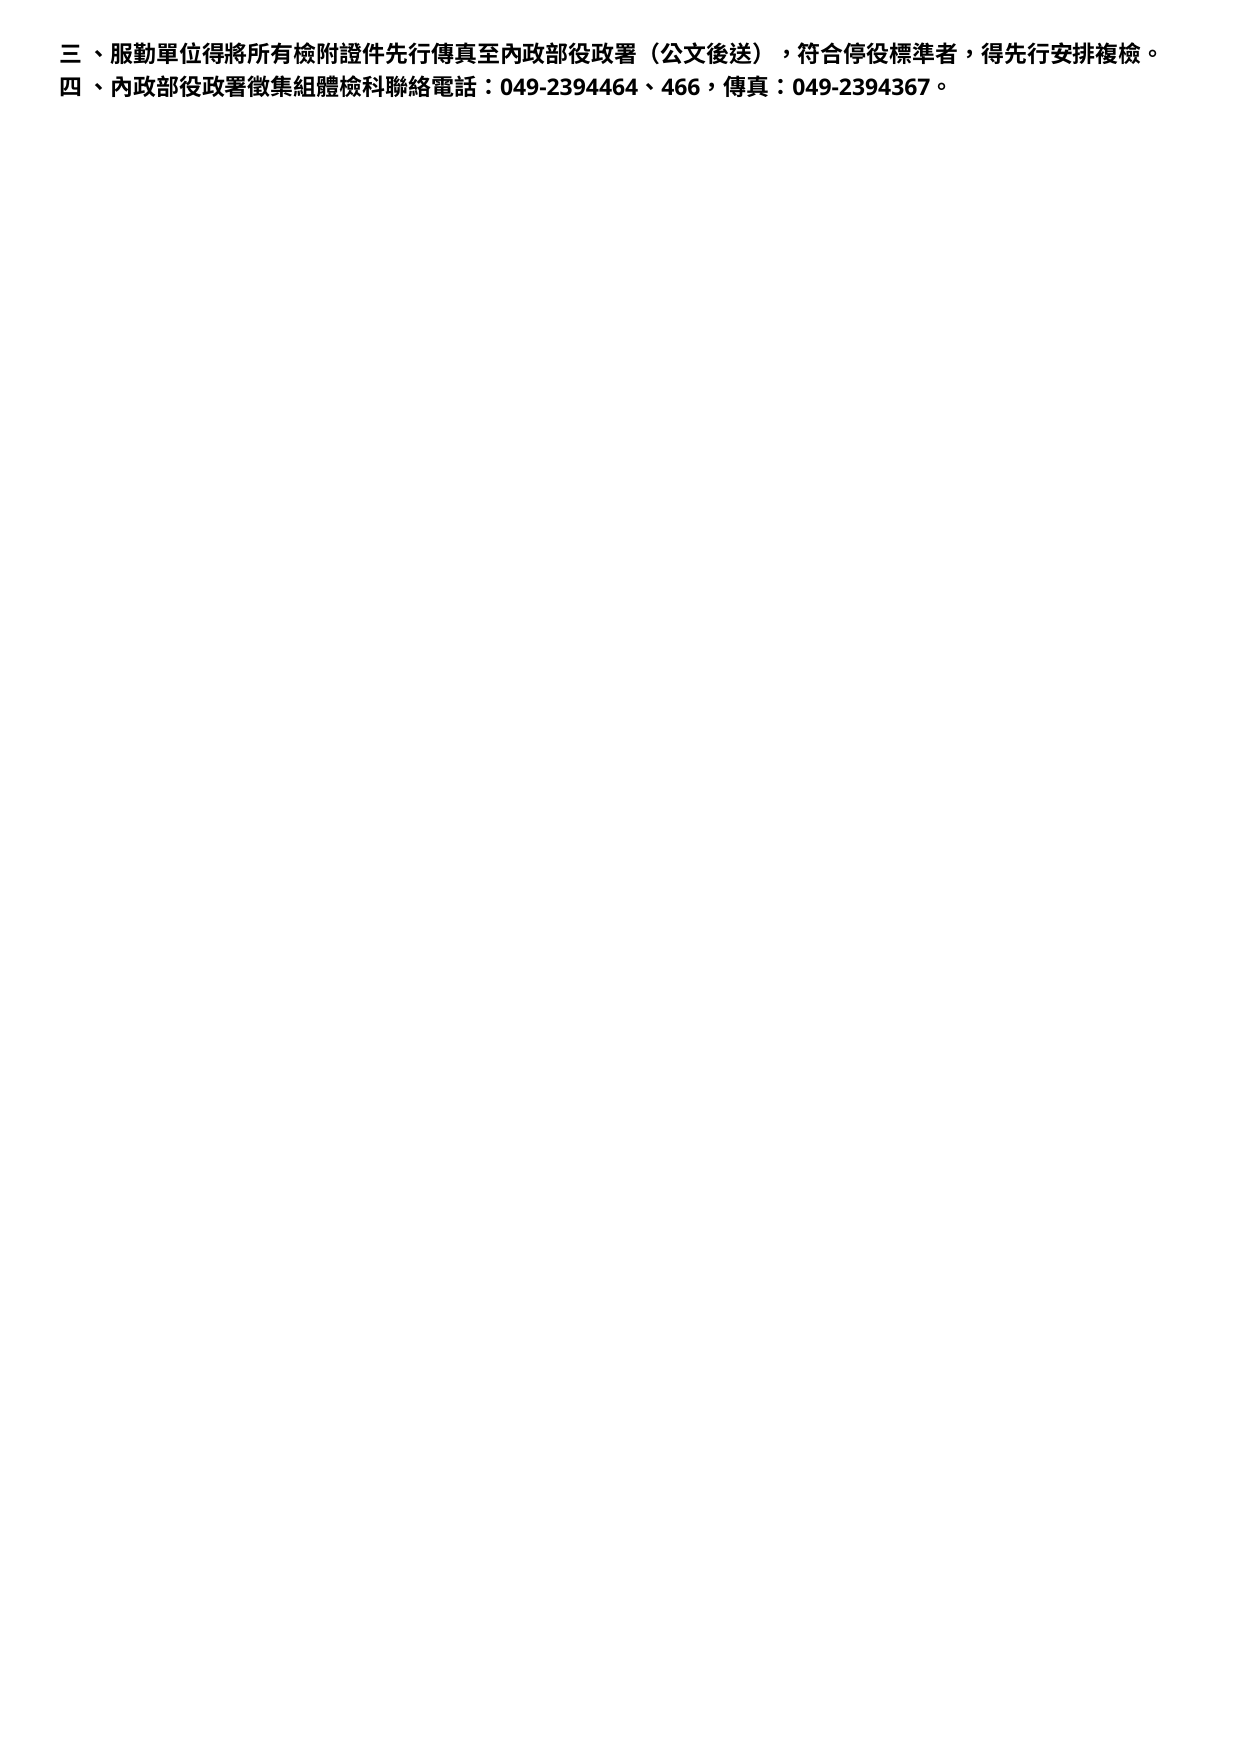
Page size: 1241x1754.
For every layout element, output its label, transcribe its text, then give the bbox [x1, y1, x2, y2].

text 三 、服勤單位得將所有檢附證件先行傳真至內政部役政署（公文後送），符合停役標準者，得先行安排複檢。 [59, 35, 1181, 69]
text 四 、內政部役政署徵集組體檢科聯絡電話：049-2394464、466，傳真：049-2394367。 [59, 69, 1181, 102]
